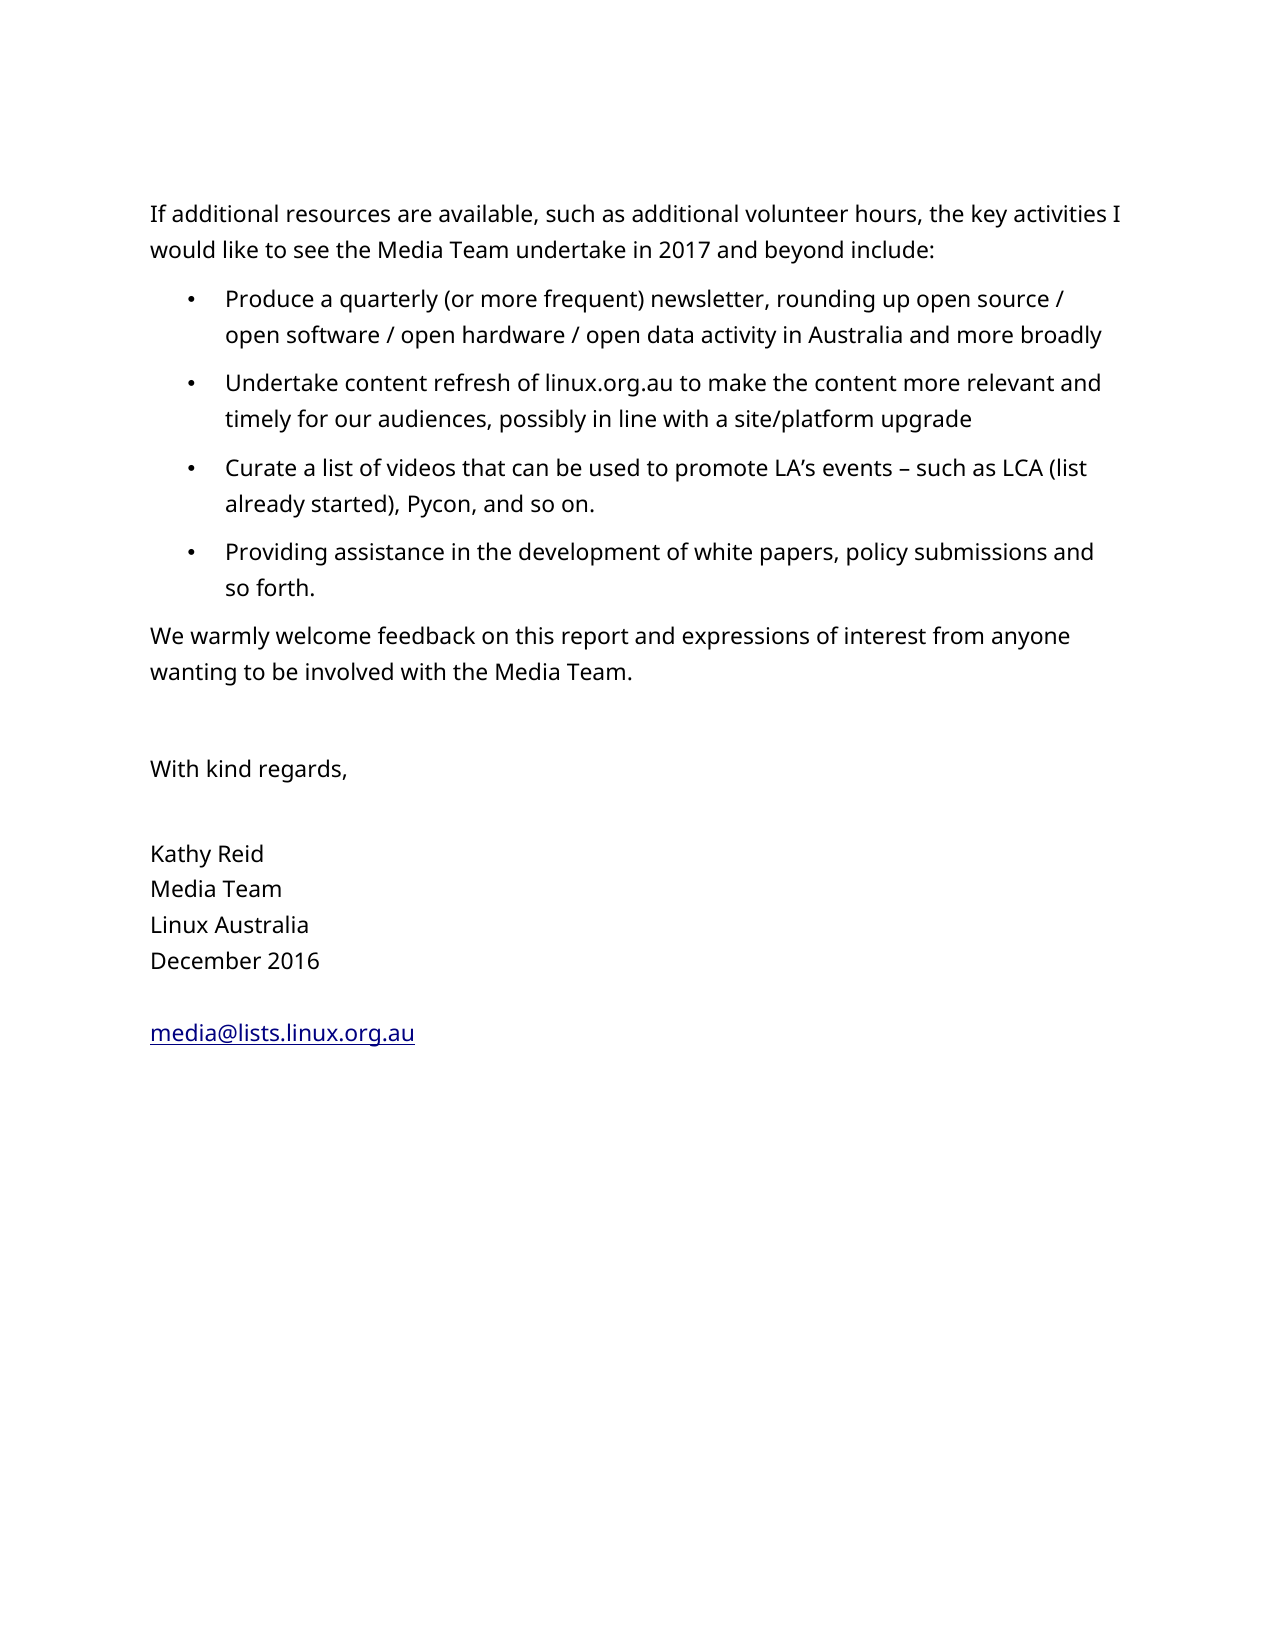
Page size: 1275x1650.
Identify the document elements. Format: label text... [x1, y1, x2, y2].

text We warmly welcome feedback on this report and expressions of interest from anyone wanting to be involved with the Media Team. [150, 620, 1125, 687]
text If additional resources are available, such as additional volunteer hours, the key activities I would like to see the Media Team undertake in 2017 and beyond include: [150, 198, 1125, 266]
list Curate a list of videos that can be used to promote LA’s events – such as LCA (list already started), Pycon, and so on. [187, 452, 1125, 519]
text Kathy Reid [150, 837, 1125, 869]
text Media Team [150, 873, 1125, 905]
text With kind regards, [150, 753, 1125, 784]
text Linux Australia [150, 909, 1125, 941]
list Produce a quarterly (or more frequent) newsletter, rounding up open source / open software / open hardware / open data activity in Australia and more broadly [187, 283, 1125, 350]
list Undertake content refresh of linux.org.au to make the content more relevant and timely for our audiences, possibly in line with a site/platform upgrade [187, 367, 1125, 434]
list Providing assistance in the development of white papers, policy submissions and so forth. [187, 536, 1125, 603]
text media@lists.linux.org.au [150, 1017, 1125, 1048]
text December 2016 [150, 945, 1125, 977]
